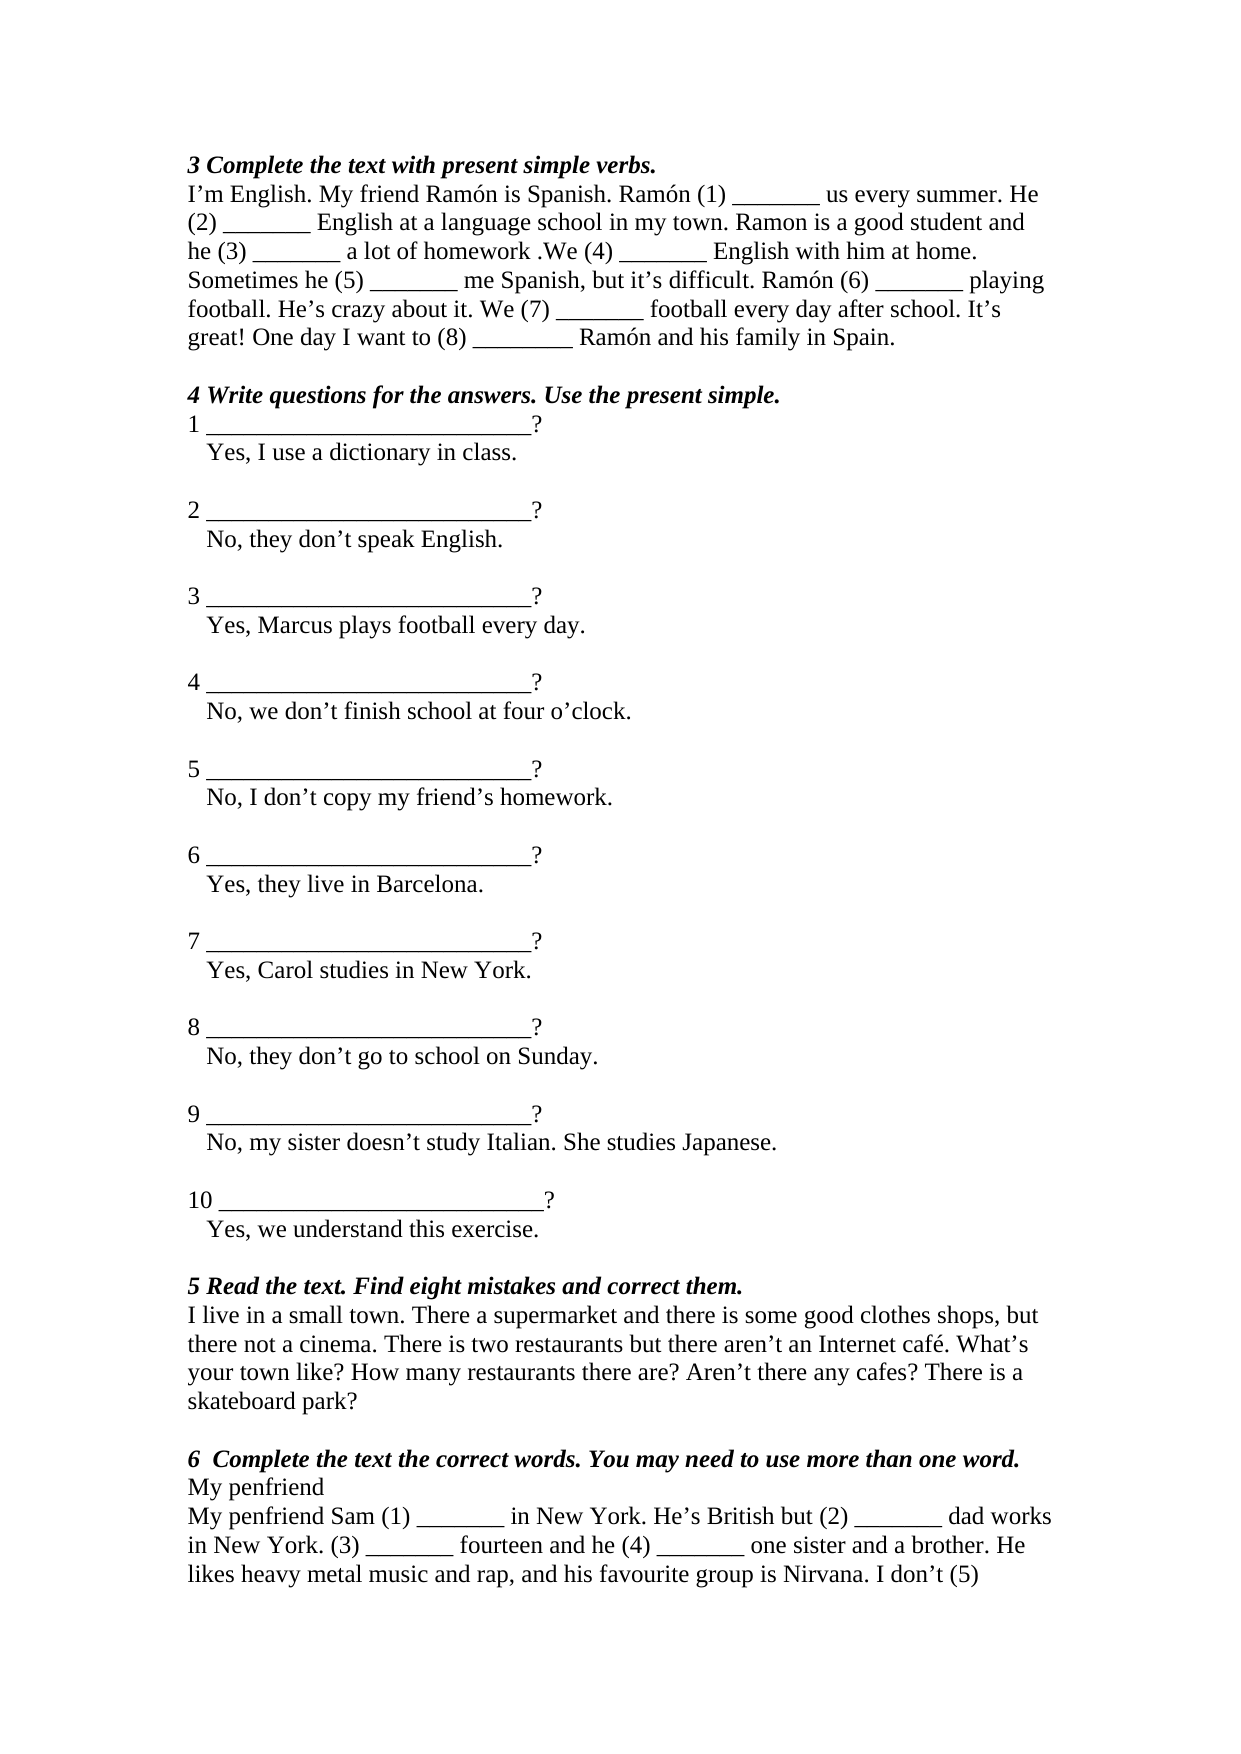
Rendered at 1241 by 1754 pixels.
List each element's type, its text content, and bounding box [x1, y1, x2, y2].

text 2 __________________________? [187, 495, 1053, 524]
text 6 Complete the text the correct words. You may need to use more than one word. [187, 1444, 1053, 1472]
text 3 __________________________? [187, 581, 1053, 610]
text 4 __________________________? [187, 667, 1053, 696]
text No, my sister doesn’t study Italian. She studies Japanese. [187, 1127, 1053, 1156]
text Yes, we understand this exercise. [187, 1214, 1053, 1242]
text 3 Complete the text with present simple verbs. [187, 150, 1053, 179]
text I live in a small town. There a supermarket and there is some good clothes shops, but there not a cinema. There is two restaurants but there aren’t an Internet café. What’s your town like? How many restaurants there are? Aren’t there any cafes? There is a skateboard park? [187, 1300, 1053, 1415]
text No, they don’t speak English. [187, 524, 1053, 552]
text Yes, they live in Barcelona. [187, 869, 1053, 897]
text 8 __________________________? [187, 1012, 1053, 1041]
text 4 Write questions for the answers. Use the present simple. [187, 380, 1053, 409]
text 7 __________________________? [187, 926, 1053, 955]
text 9 __________________________? [187, 1099, 1053, 1127]
text 6 __________________________? [187, 840, 1053, 869]
text 10 __________________________? [187, 1185, 1053, 1214]
text 5 Read the text. Find eight mistakes and correct them. [187, 1271, 1053, 1300]
text My penfriend Sam (1) _______ in New York. He’s British but (2) _______ dad works in New York. (3) _______ fourteen and he (4) _______ one sister and a brother. He likes heavy metal music and rap, and his favourite group is Nirvana. I don’t (5) [187, 1501, 1053, 1587]
text My penfriend [187, 1472, 1053, 1501]
text I’m English. My friend Ramón is Spanish. Ramón (1) _______ us every summer. He (2) _______ English at a language school in my town. Ramon is a good student and he (3) _______ a lot of homework .We (4) _______ English with him at home. Sometimes he (5) _______ me Spanish, but it’s difficult. Ramón (6) _______ playing football. He’s crazy about it. We (7) _______ football every day after school. It’s great! One day I want to (8) ________ Ramón and his family in Spain. [187, 179, 1053, 351]
text 5 __________________________? [187, 754, 1053, 782]
text Yes, I use a dictionary in class. [187, 437, 1053, 466]
text No, they don’t go to school on Sunday. [187, 1041, 1053, 1070]
text Yes, Marcus plays football every day. [187, 610, 1053, 639]
text No, I don’t copy my friend’s homework. [187, 782, 1053, 811]
text No, we don’t finish school at four o’clock. [187, 696, 1053, 725]
text Yes, Carol studies in New York. [187, 955, 1053, 984]
text 1 __________________________? [187, 409, 1053, 437]
